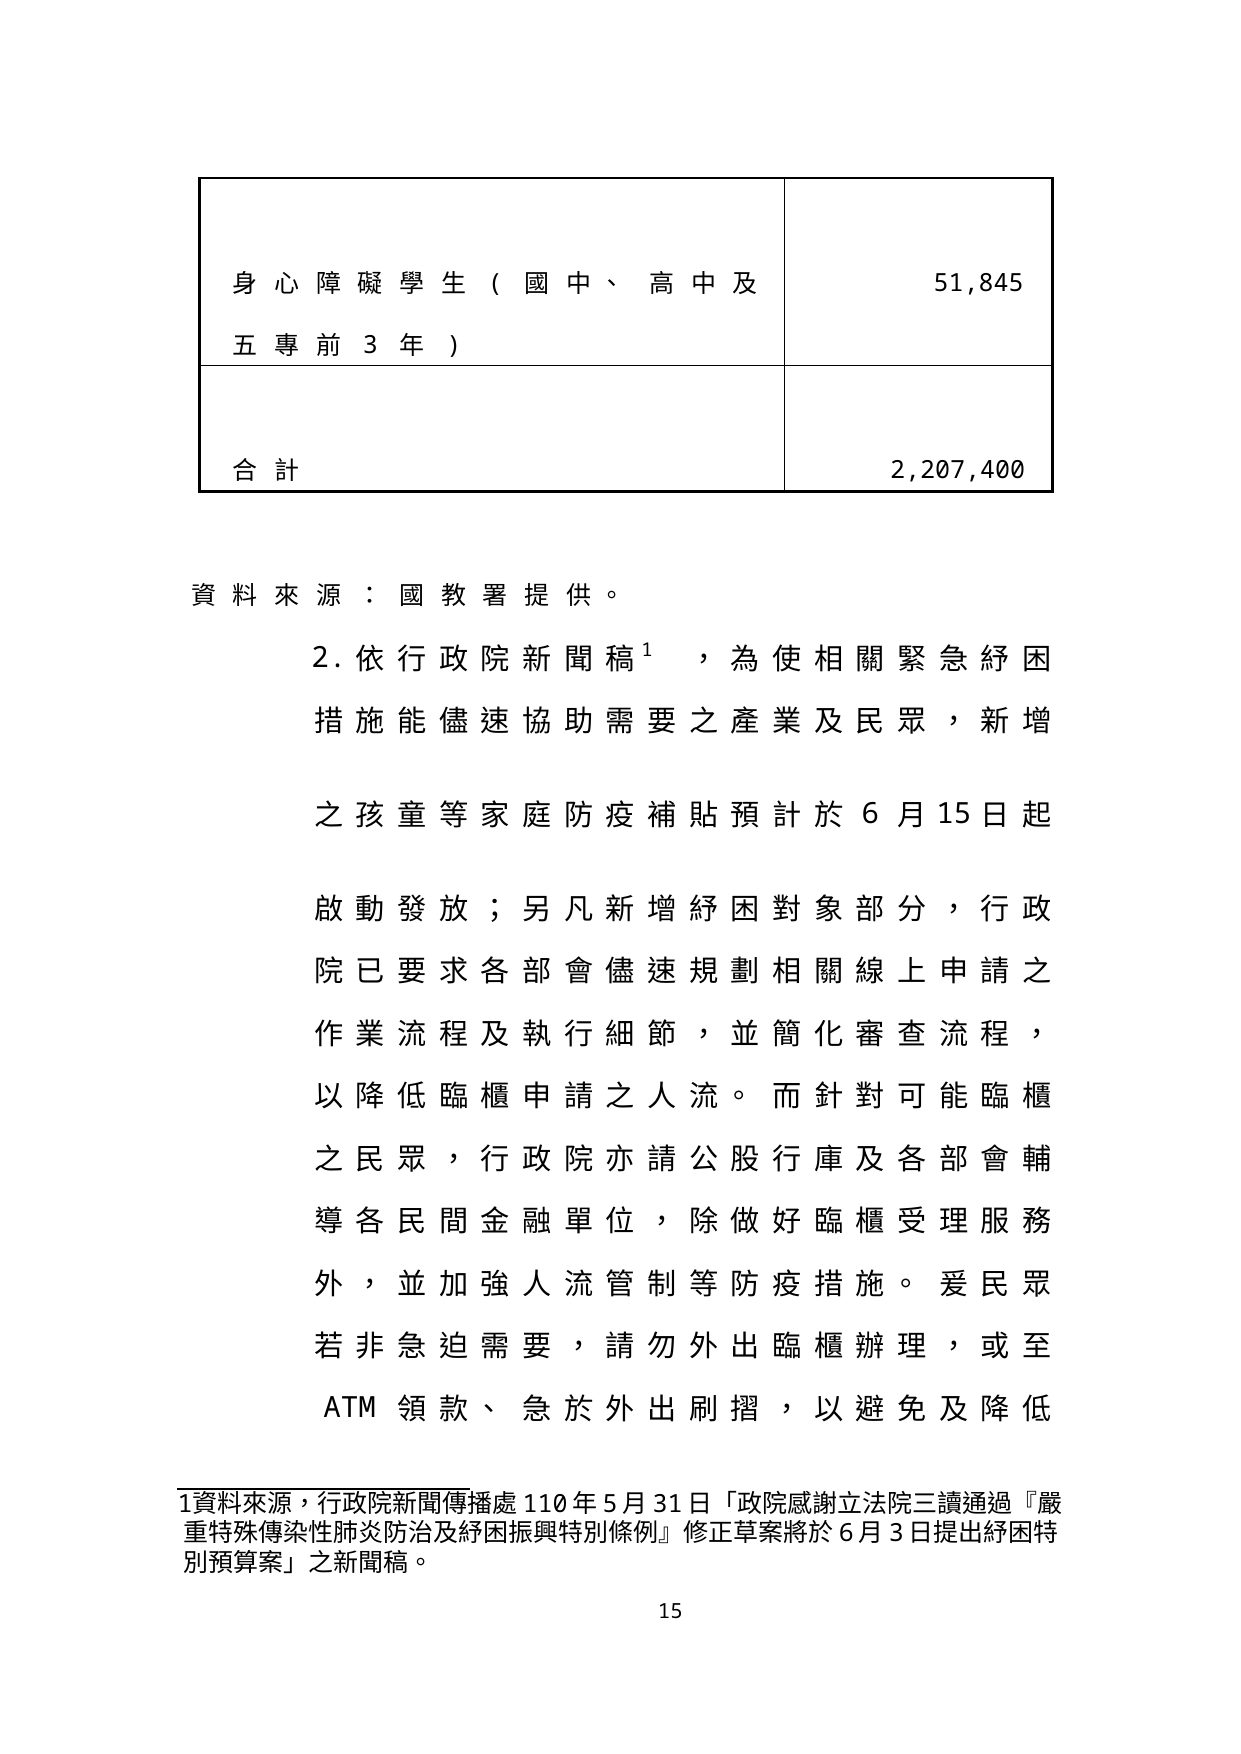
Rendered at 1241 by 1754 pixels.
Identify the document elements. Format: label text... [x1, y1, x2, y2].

table_cell 合計 [201, 366, 784, 490]
table_cell 身心障礙學生(國中、高中及五專前3年) [201, 179, 784, 365]
table_cell 51,845 [785, 179, 1051, 365]
text 資料來源，行政院新聞傳播處110年5月31日「政院感謝立法院三讀通過『嚴重特殊傳染性肺炎防治及紓困振興特別條例』修正草案將於6月3日提出紓困特別預算案」之新聞稿。 [177, 1489, 1063, 1577]
text 2.依行政院新聞稿，為使相關緊急紓困措施能儘速協助需要之產業及民眾，新增之孩童等家庭防疫補貼預計於6月15日起啟動發放；另凡新增紓困對象部分，行政院已要求各部會儘速規劃相關線上申請之作業流程及執行細節，並簡化審查流程，以降低臨櫃申請之人流。而針對可能臨櫃之民眾，行政院亦請公股行庫及各部會輔導各民間金融單位，除做好臨櫃受理服務外，並加強人流管制等防疫措施。爰民眾若非急迫需要，請勿外出臨櫃辦理，或至ATM領款、急於外出刷摺，以避免及降低 [271, 615, 1058, 1427]
text 資料來源：國教署提供。 [183, 552, 1058, 615]
table_cell 2,207,400 [785, 366, 1051, 490]
